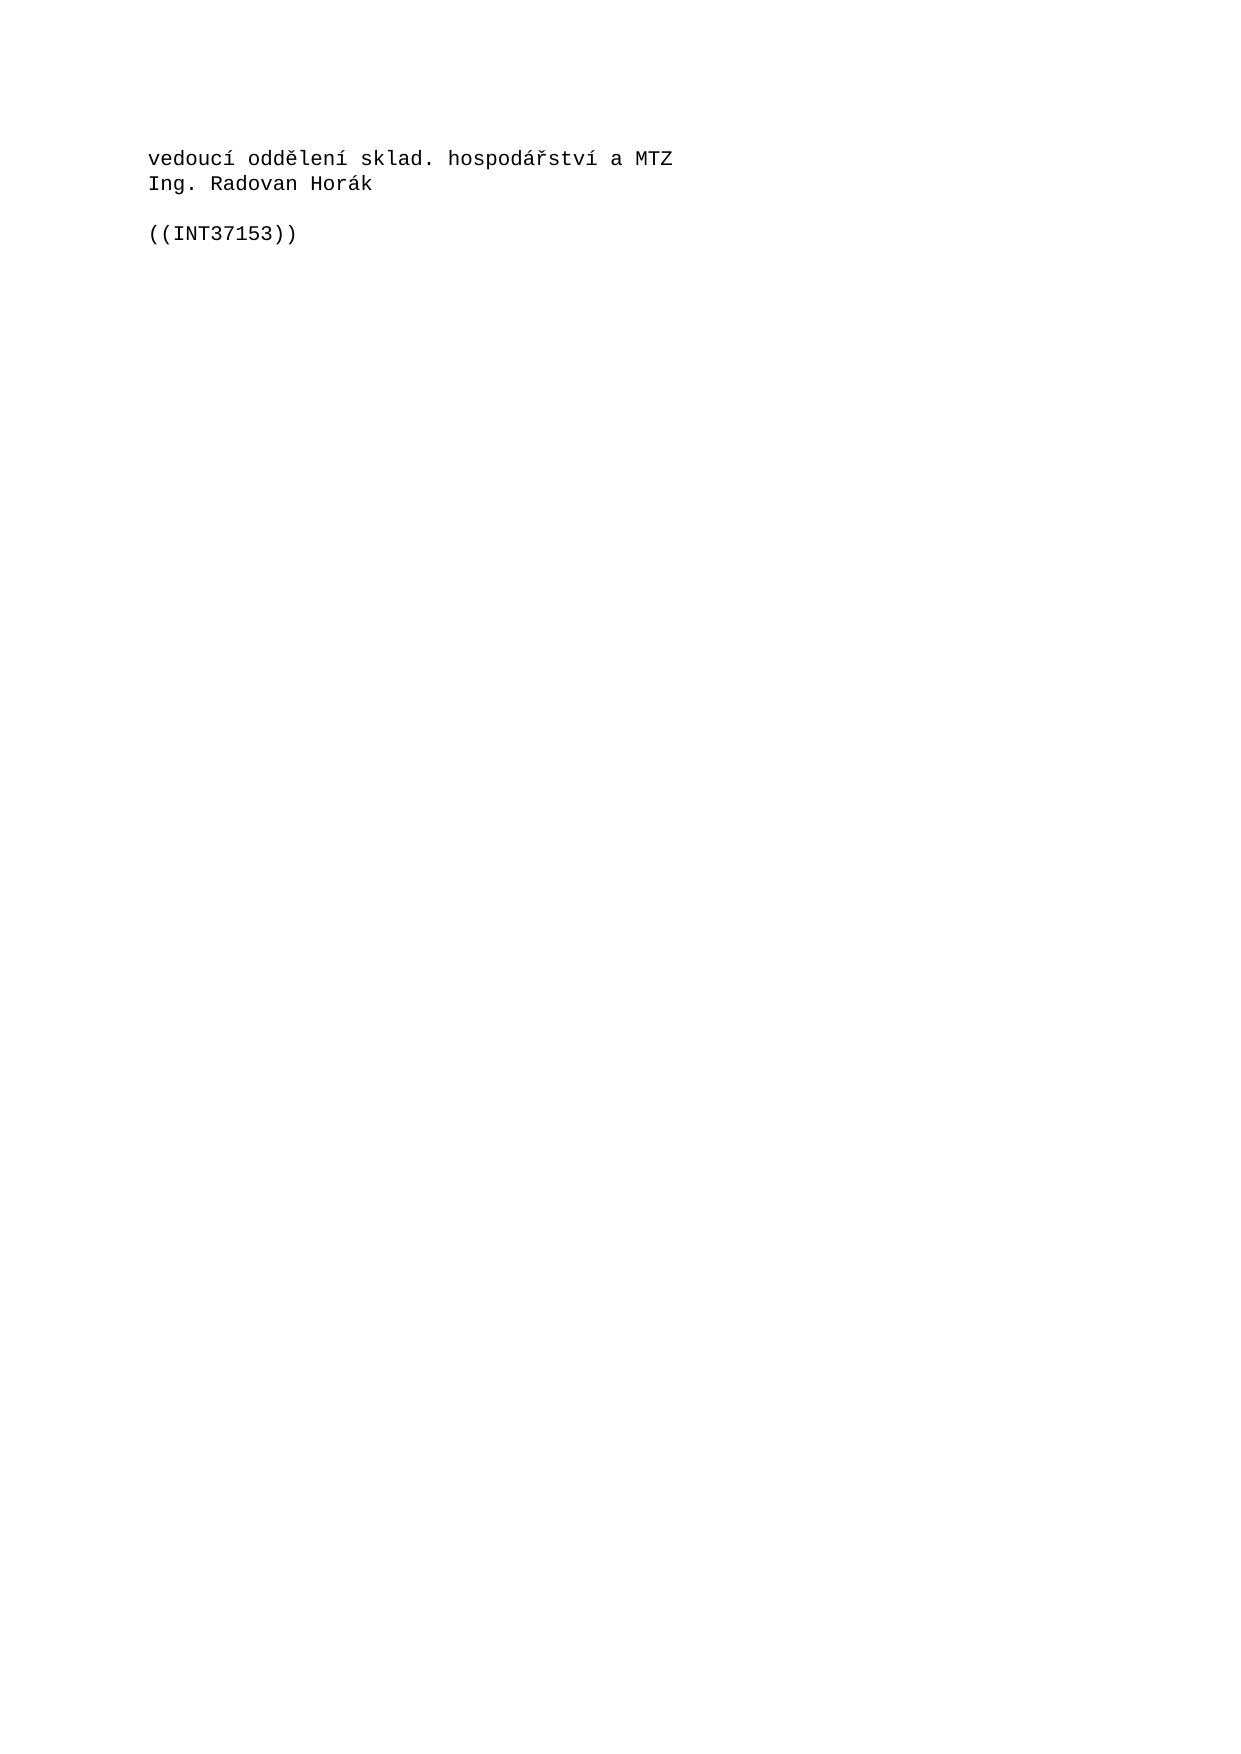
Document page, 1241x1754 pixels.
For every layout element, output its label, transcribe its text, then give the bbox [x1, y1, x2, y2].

text vedoucí oddělení sklad. hospodářství a MTZ Ing. Radovan Horák ((INT37153)) [148, 148, 1093, 247]
